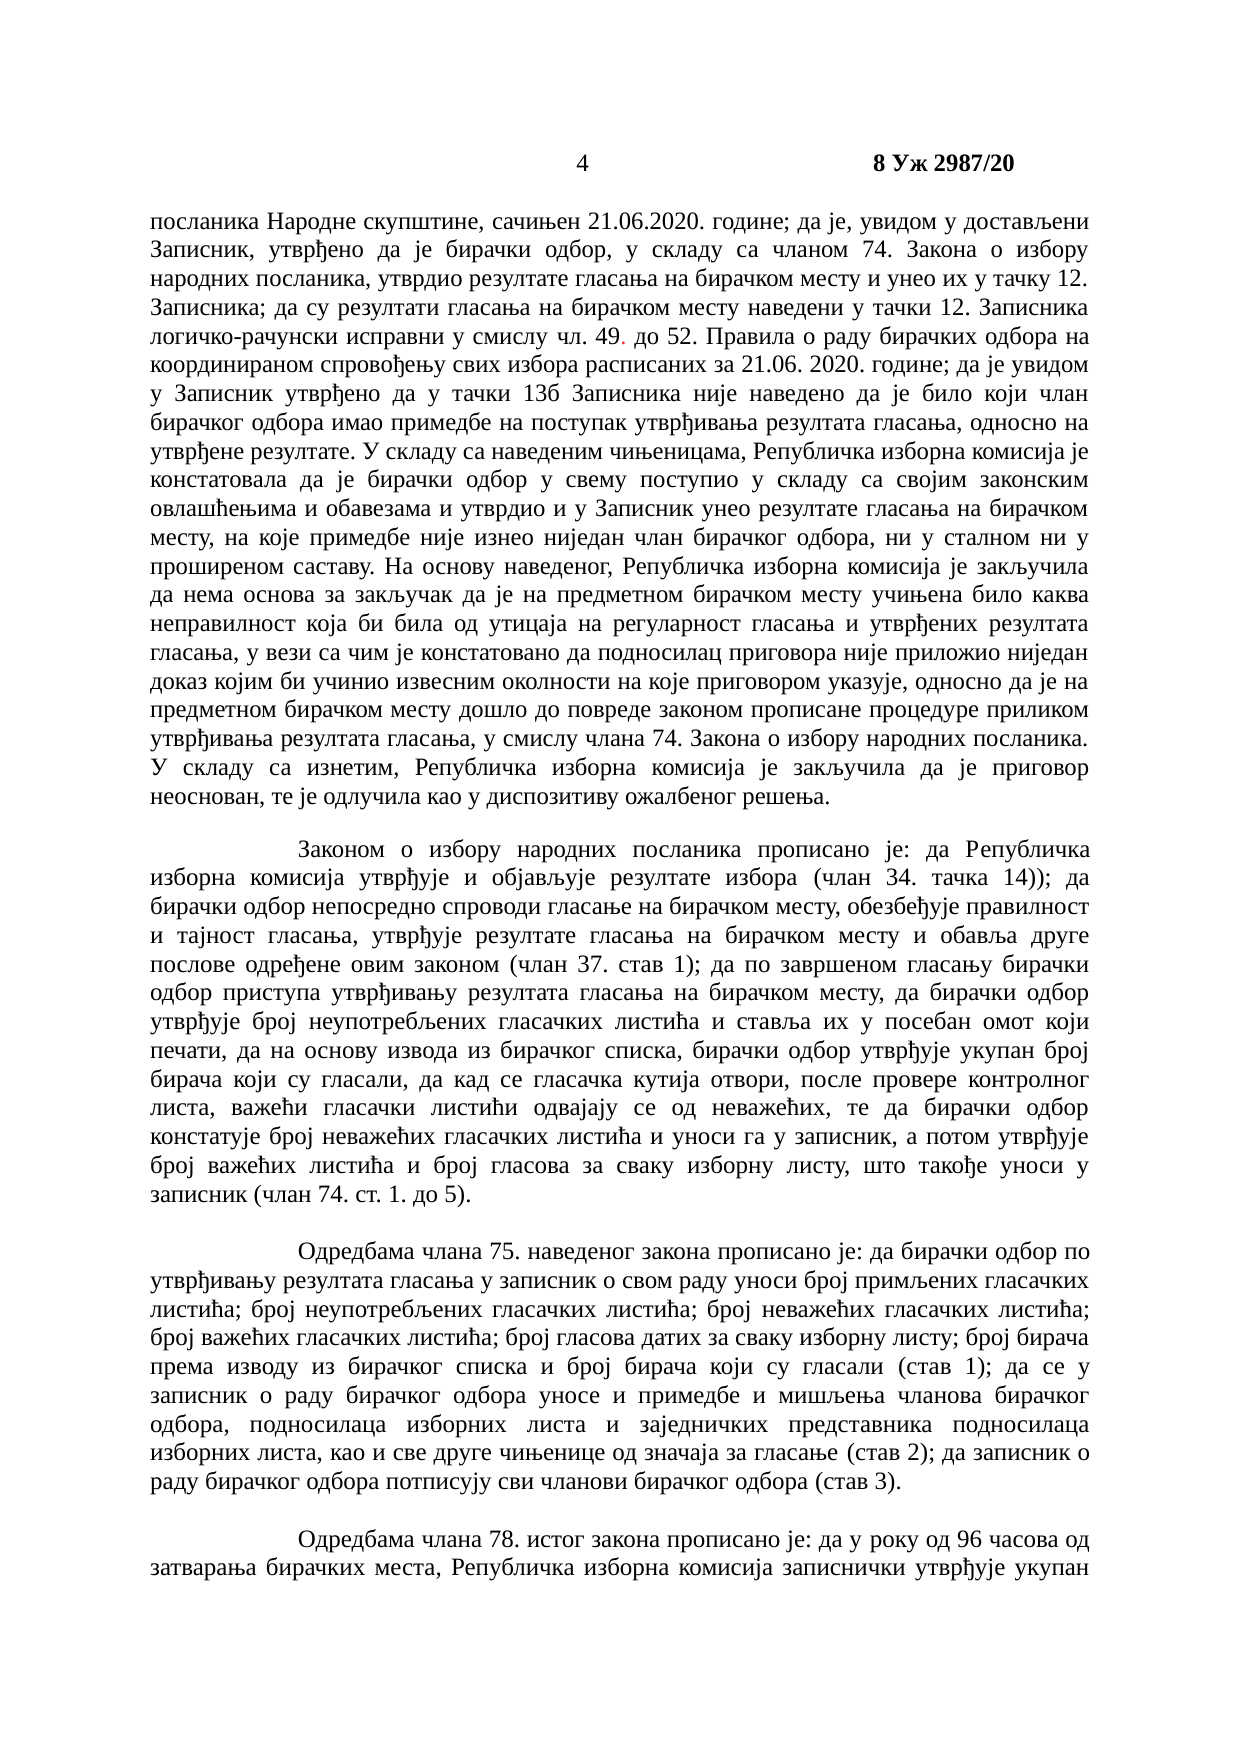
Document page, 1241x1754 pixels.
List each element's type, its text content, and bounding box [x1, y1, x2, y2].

text посланика Народне скупштине, сачињен 21.06.2020. године; да је, увидом у достављени Записник, утврђено да је бирачки одбор, у складу са чланом 74. Закона о избору народних посланика, утврдио резултате гласања на бирачком месту и унео их у тачку 12. Записника; да су резултати гласања на бирачком месту наведени у тачки 12. Записника логичко-рачунски исправни у смислу чл. 49. до 52. Правила о раду бирачких одбора на координираном спровођењу свих избора расписаних за 21.06. 2020. године; да је увидом у Записник утврђено да у тачки 13б Записника није наведено да је било који члан бирачког одбора имао примедбе на поступак утврђивања резултата гласања, односно на утврђене резултате. У складу са наведеним чињеницама, Републичка изборна комисија је констатовала да је бирачки одбор у свему поступио у складу са својим законским овлашћењима и обавезама и утврдио и у Записник унео резултате гласања на бирачком месту, на које примедбе није изнео ниједан члан бирачког одбора, ни у сталном ни у проширеном саставу. На основу наведеног, Републичка изборна комисија је закључила да нема основа за закључак да је на предметном бирачком месту учињена било каква неправилност која би била од утицаја на регуларност гласања и утврђених резултата гласања, у вези са чим је констатовано да подносилац приговора није приложио ниједан доказ којим би учинио извесним околности на које приговором указује, односно да је на предметном бирачком месту дошло до повреде законом прописане процедуре приликом утврђивања резултата гласања, у смислу члана 74. Закона о избору народних посланика. У складу са изнетим, Републичка изборна комисија је закључила да је приговор неоснован, те је одлучила као у диспозитиву ожалбеног решења. [150, 206, 1090, 809]
text Законом о избору народних посланика прописано је: да Републичка изборна комисија утврђује и објављује резултате избора (члан 34. тачка 14)); да бирачки одбор непосредно спроводи гласање на бирачком месту, обезбеђује правилност и тајност гласања, утврђује резултате гласања на бирачком месту и обавља друге послове одређене овим законом (члан 37. став 1); да по завршеном гласању бирачки одбор приступа утврђивању резултата гласања на бирачком месту, да бирачки одбор утврђује број неупотребљених гласачких листића и ставља их у посебан омот који печати, да на основу извода из бирачког списка, бирачки одбор утврђује укупан број бирача који су гласали, да кад се гласачка кутија отвори, после провере контролног листа, важећи гласачки листићи одвајају се од неважећих, те да бирачки одбор констатује број неважећих гласачких листића и уноси га у записник, а потом утврђује број важећих листића и број гласова за сваку изборну листу, што такође уноси у записник (члан 74. ст. 1. до 5). [150, 834, 1090, 1207]
text Одредбама члана 75. наведеног закона прописано је: да бирачки одбор по утврђивању резултата гласања у записник о свом раду уноси број примљених гласачких листића; број неупотребљених гласачких листића; број неважећих гласачких листића; број важећих гласачких листића; број гласова датих за сваку изборну листу; број бирача према изводу из бирачког списка и број бирача који су гласали (став 1); да се у записник о раду бирачког одбора уносе и примедбе и мишљења чланова бирачког одбора, подносилаца изборних листа и заједничких представника подносилаца изборних листа, као и све друге чињенице од значаја за гласање (став 2); да записник о раду бирачког одбора потписују сви чланови бирачког одбора (став 3). [150, 1236, 1090, 1495]
text Одредбама члана 78. истог закона прописано је: да у року од 96 часова од затварања бирачких места, Републичка изборна комисија записнички утврђује укупан [150, 1495, 1090, 1581]
